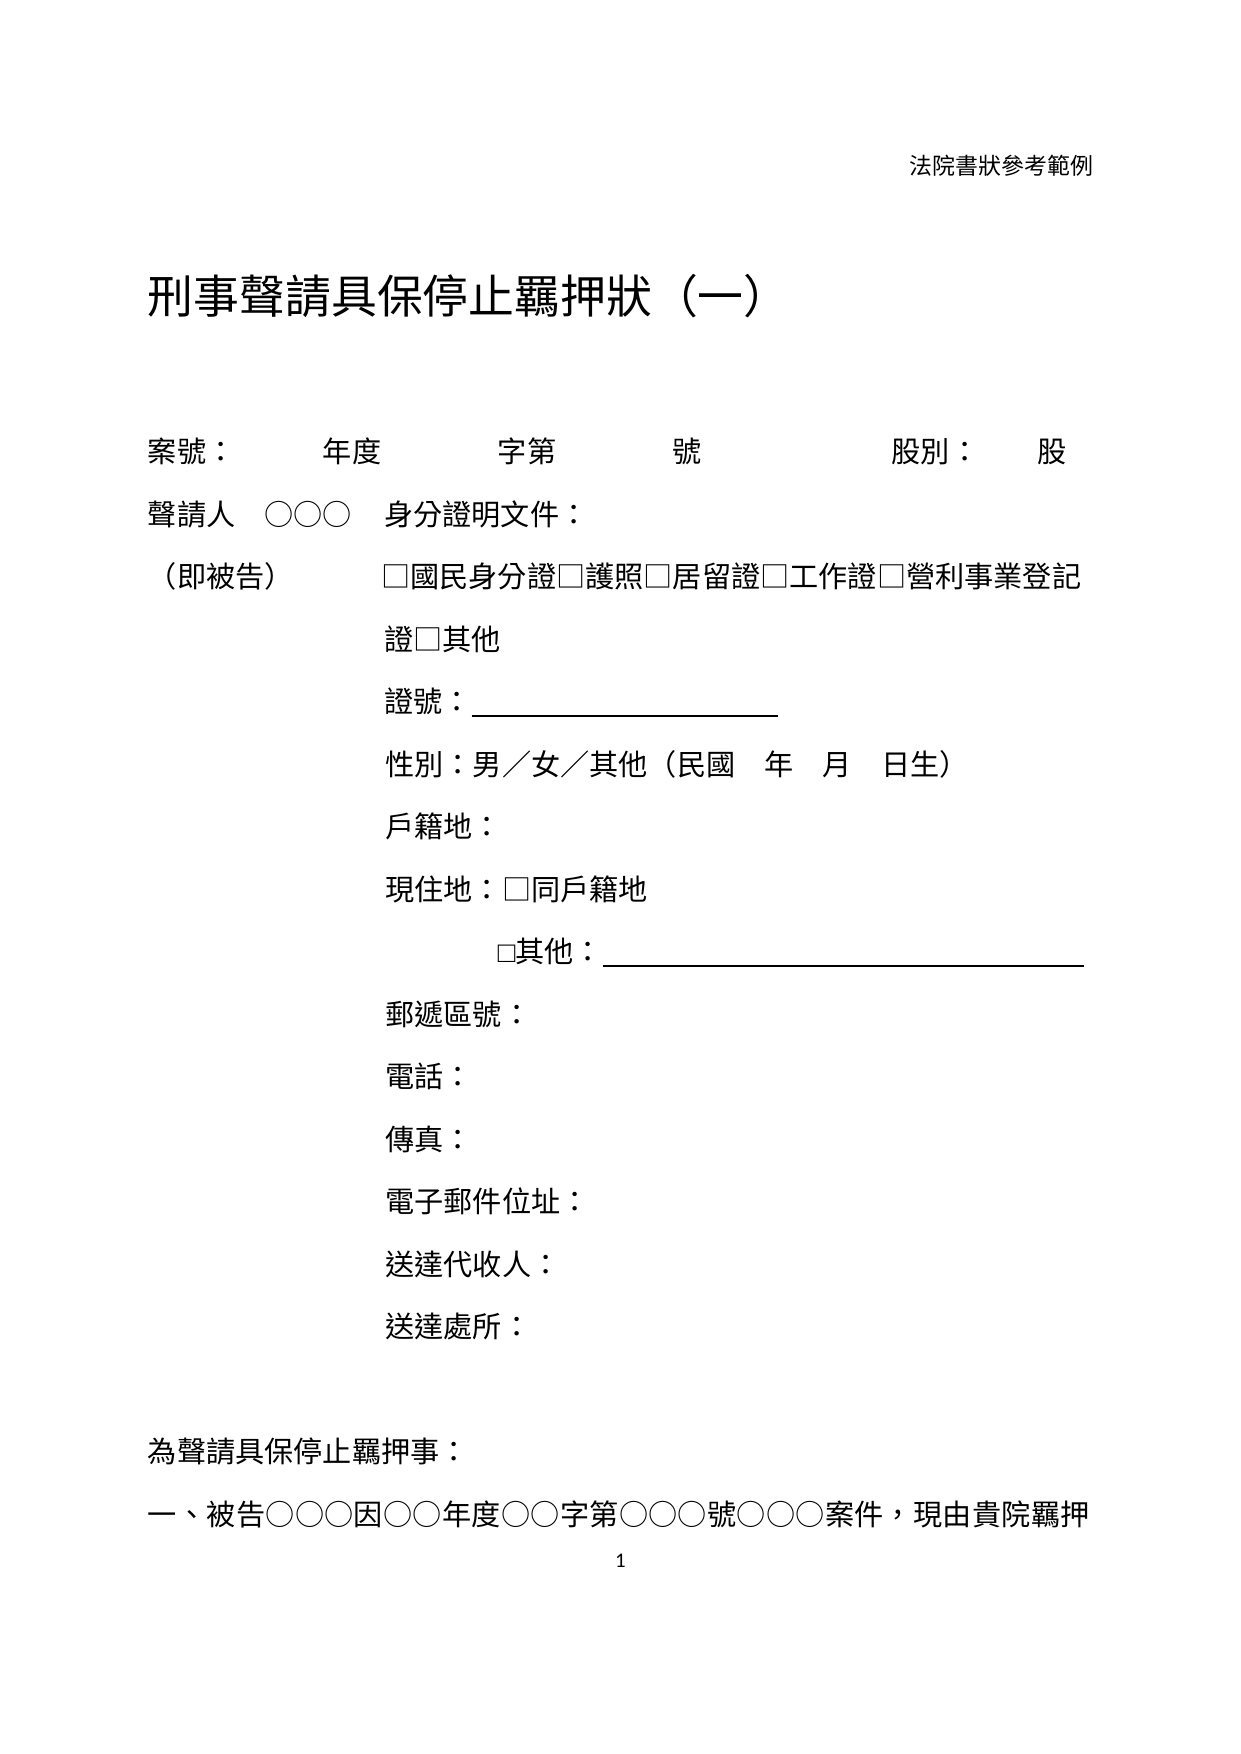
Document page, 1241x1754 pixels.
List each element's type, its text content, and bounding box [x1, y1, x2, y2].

text 郵遞區號： [385, 971, 1092, 1033]
text 性別：男／女／其他（民國 年 月 日生） [385, 721, 1092, 783]
text 送達代收人： [385, 1221, 1092, 1283]
text 為聲請具保停止羈押事： [148, 1408, 1092, 1471]
text 現住地：□同戶籍地 [385, 846, 1092, 908]
text 證號： [148, 658, 1092, 721]
text 送達處所： [385, 1283, 1092, 1346]
text 證□其他 [148, 596, 1092, 658]
text 戶籍地： [385, 783, 1092, 846]
text 一、被告○○○因○○年度○○字第○○○號○○○案件，現由貴院羈押 [148, 1471, 1092, 1533]
text 刑事聲請具保停止羈押狀（一） [148, 221, 1092, 408]
text 傳真： [385, 1096, 1092, 1158]
text 電話： [385, 1033, 1092, 1096]
text （即被告） □國民身分證□護照□居留證□工作證□營利事業登記 [148, 533, 1092, 596]
text 聲請人 ○○○ 身分證明文件： [148, 471, 1092, 533]
text 案號： 年度 字第 號 股別： 股 [148, 408, 1092, 471]
text 電子郵件位址： [385, 1158, 1092, 1221]
text □其他： [498, 908, 1092, 971]
